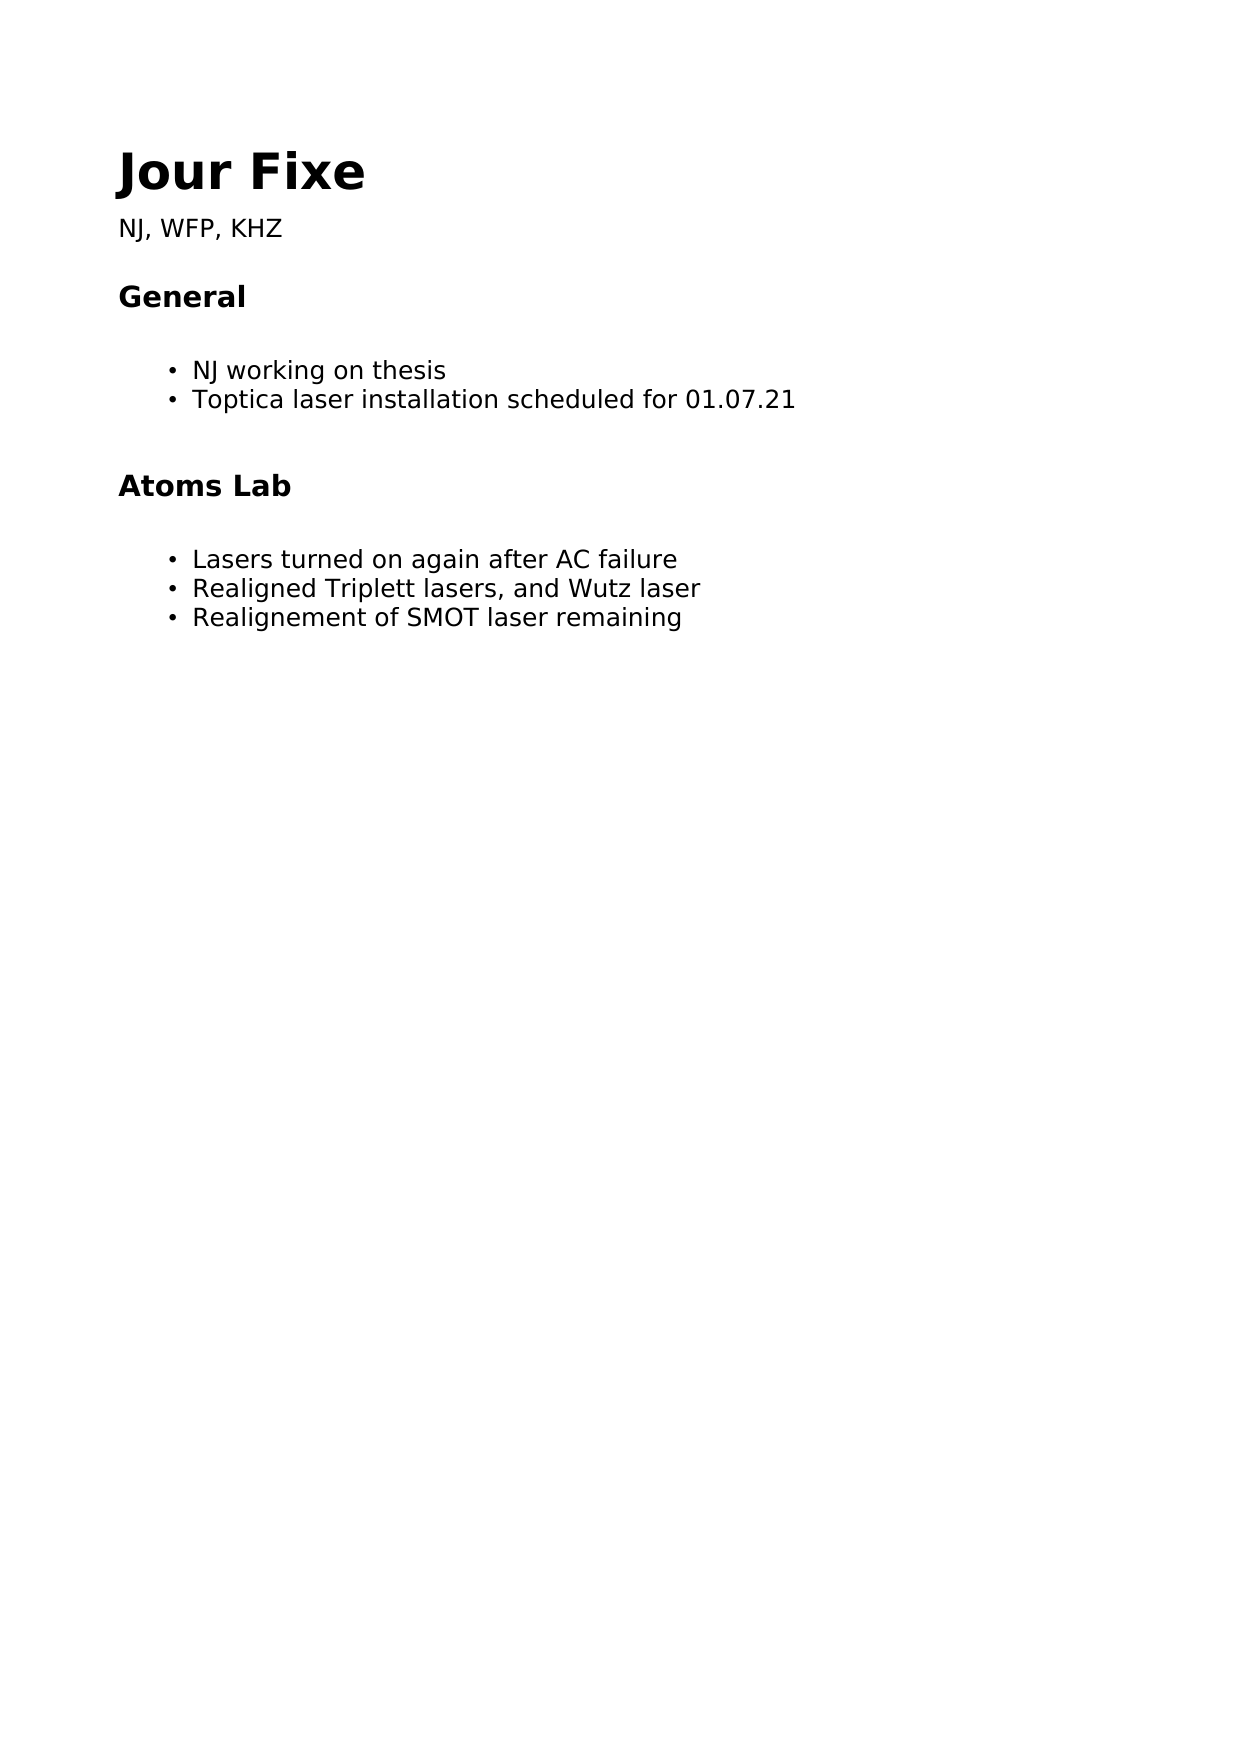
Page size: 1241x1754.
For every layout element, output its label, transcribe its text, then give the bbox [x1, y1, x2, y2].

text NJ, WFP, KHZ [118, 214, 1122, 243]
list Realigned Triplett lasers, and Wutz laser [177, 574, 1122, 603]
subtitle General [118, 281, 1122, 314]
list Toptica laser installation scheduled for 01.07.21 [177, 386, 1122, 415]
list Lasers turned on again after AC failure [177, 545, 1122, 574]
list Realignement of SMOT laser remaining [177, 603, 1122, 633]
list NJ working on thesis [177, 356, 1122, 386]
subtitle Jour Fixe [118, 143, 1122, 201]
subtitle Atoms Lab [118, 469, 1122, 503]
